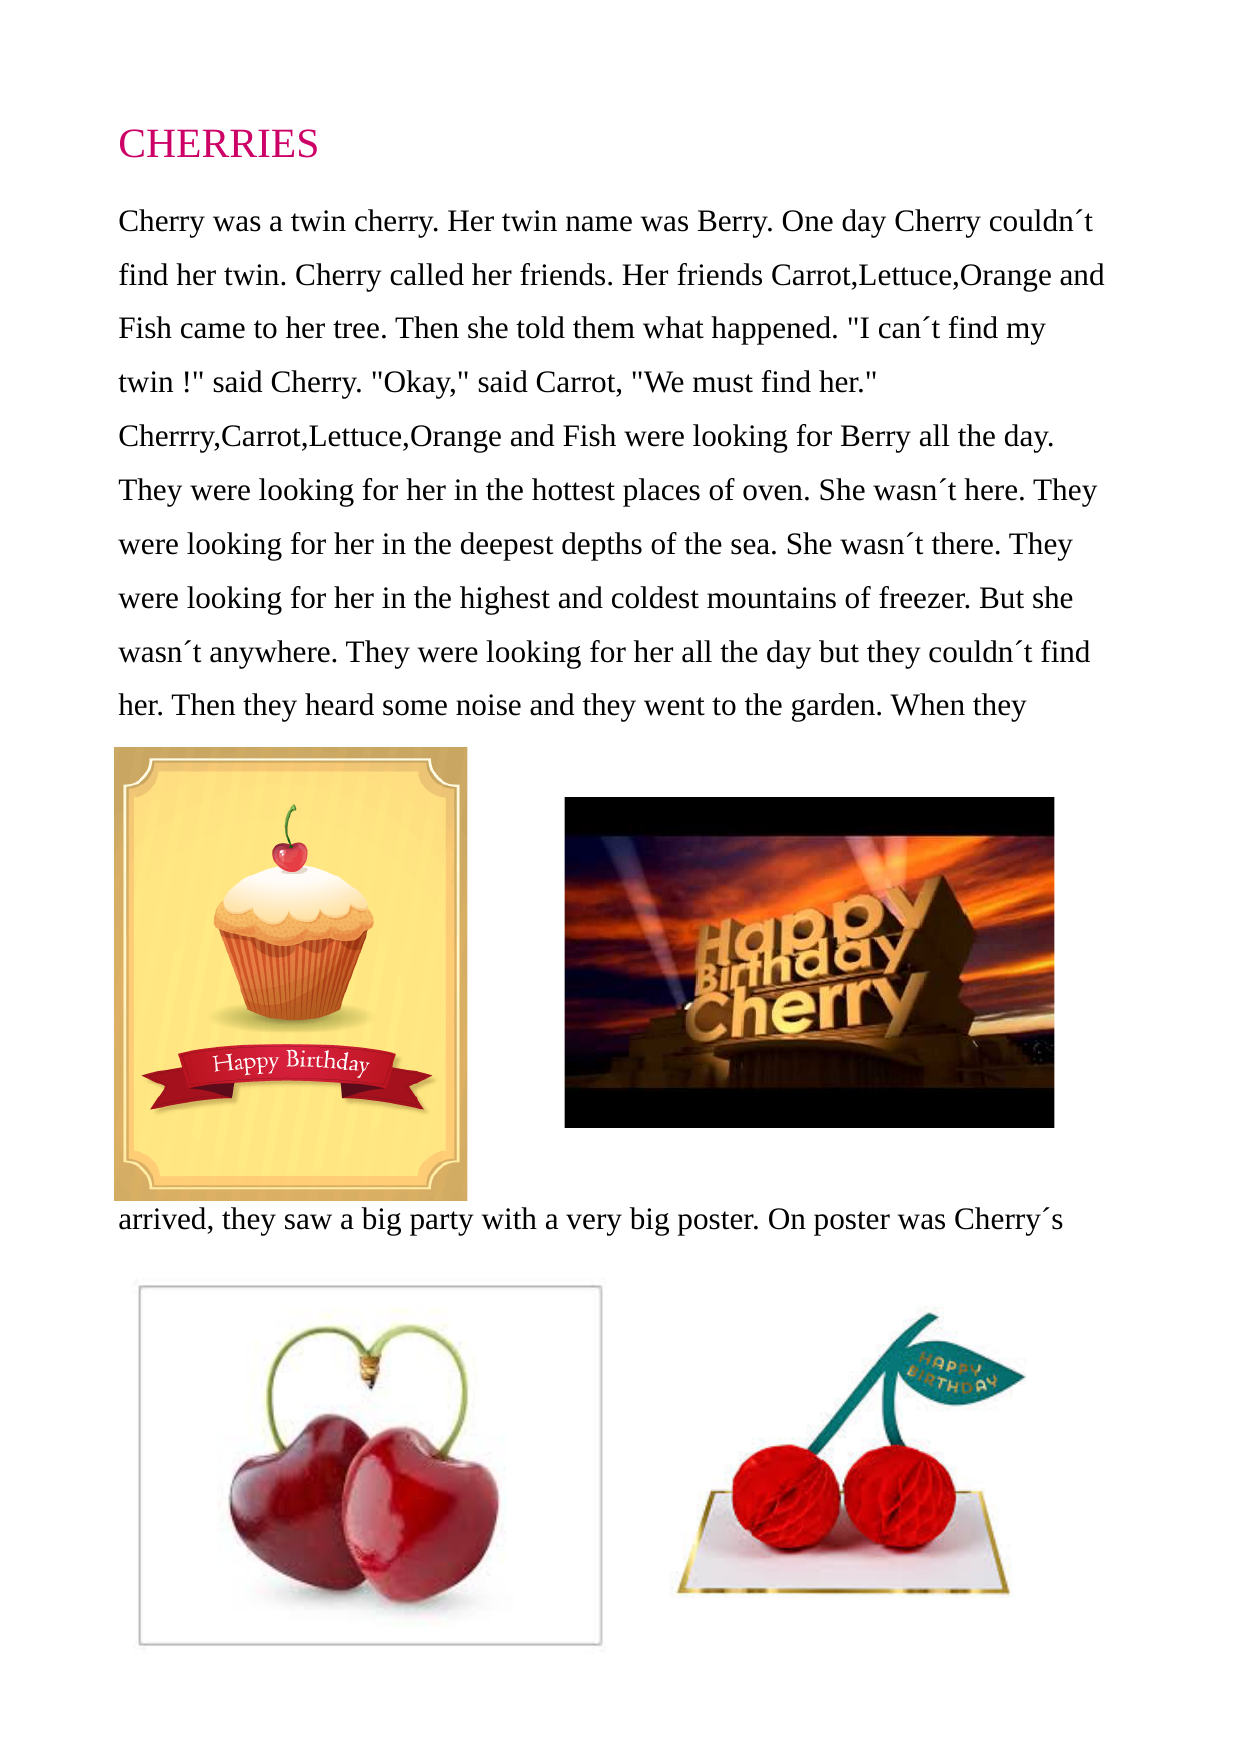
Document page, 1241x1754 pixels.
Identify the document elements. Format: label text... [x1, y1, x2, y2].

text Cherry was a twin cherry. Her twin name was Berry. One day Cherry couldn´t find her twin. Cherry called her friends. Her friends Carrot,Lettuce,Orange and Fish came to her tree. Then she told them what happened. "I can´t find my twin !" said Cherry. "Okay," said Carrot, "We must find her." Cherrry,Carrot,Lettuce,Orange and Fish were looking for Berry all the day. They were looking for her in the hottest places of oven. She wasn´t here. They were looking for her in the deepest depths of the sea. She wasn´t there. They were looking for her in the highest and coldest mountains of freezer. But she wasn´t anywhere. They were looking for her all the day but they couldn´t find her. Then they heard some noise and they went to the garden. When they arrived, they saw a big party with a very big poster. On poster was Cherry´s [118, 202, 1122, 1236]
text CHERRIES [118, 118, 1122, 166]
